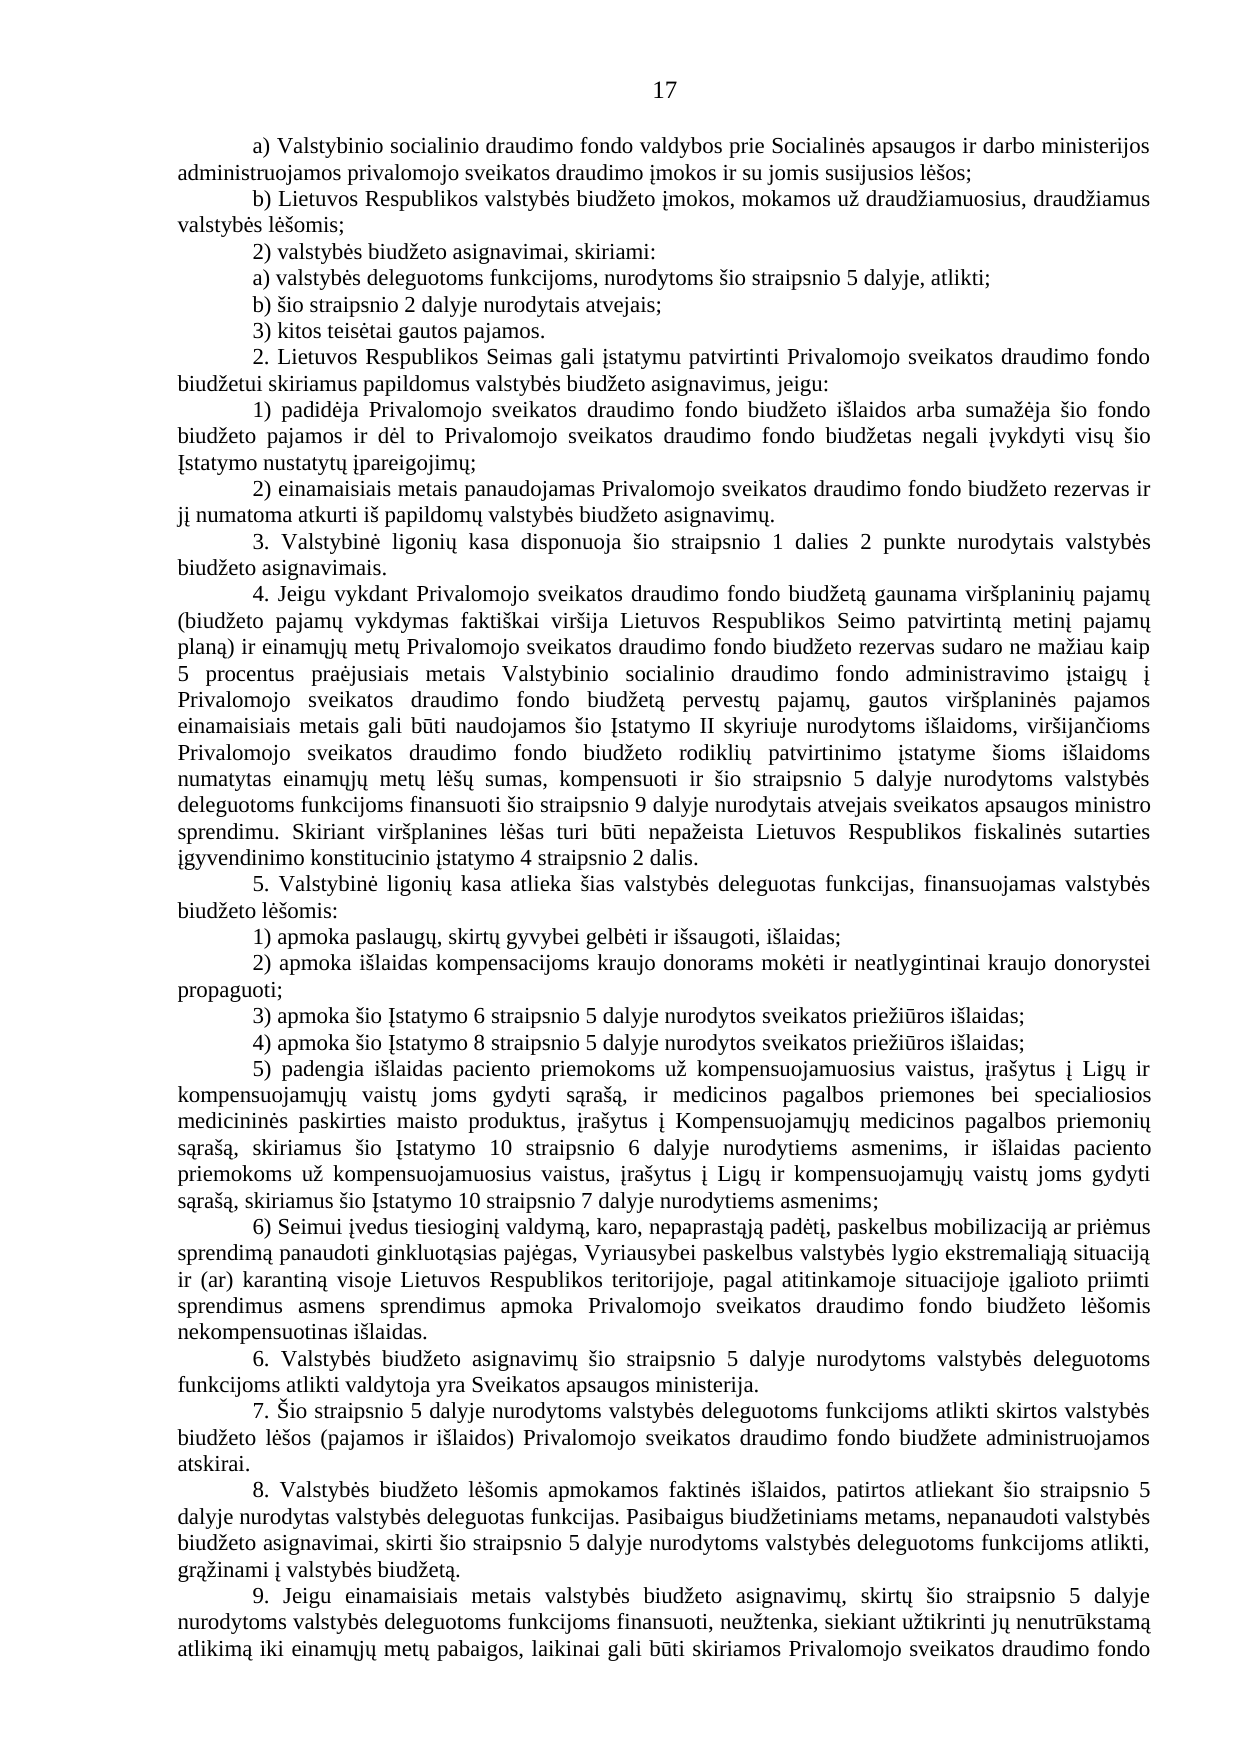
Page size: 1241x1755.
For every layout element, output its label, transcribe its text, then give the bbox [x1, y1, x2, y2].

text a) Valstybinio socialinio draudimo fondo valdybos prie Socialinės apsaugos ir darbo ministerijos administruojamos privalomojo sveikatos draudimo įmokos ir su jomis susijusios lėšos; [177, 132, 1152, 185]
text 3) kitos teisėtai gautos pajamos. [177, 317, 1152, 343]
text 3. Valstybinė ligonių kasa disponuoja šio straipsnio 1 dalies 2 punkte nurodytais valstybės biudžeto asignavimais. [177, 528, 1152, 581]
text 4. Jeigu vykdant Privalomojo sveikatos draudimo fondo biudžetą gaunama viršplaninių pajamų (biudžeto pajamų vykdymas faktiškai viršija Lietuvos Respublikos Seimo patvirtintą metinį pajamų planą) ir einamųjų metų Privalomojo sveikatos draudimo fondo biudžeto rezervas sudaro ne mažiau kaip 5 procentus praėjusiais metais Valstybinio socialinio draudimo fondo administravimo įstaigų į Privalomojo sveikatos draudimo fondo biudžetą pervestų pajamų, gautos viršplaninės pajamos einamaisiais metais gali būti naudojamos šio Įstatymo II skyriuje nurodytoms išlaidoms, viršijančioms Privalomojo sveikatos draudimo fondo biudžeto rodiklių patvirtinimo įstatyme šioms išlaidoms numatytas einamųjų metų lėšų sumas, kompensuoti ir šio straipsnio 5 dalyje nurodytoms valstybės deleguotoms funkcijoms finansuoti šio straipsnio 9 dalyje nurodytais atvejais sveikatos apsaugos ministro sprendimu. Skiriant viršplanines lėšas turi būti nepažeista Lietuvos Respublikos fiskalinės sutarties įgyvendinimo konstitucinio įstatymo 4 straipsnio 2 dalis. [177, 581, 1152, 870]
text a) valstybės deleguotoms funkcijoms, nurodytoms šio straipsnio 5 dalyje, atlikti; [177, 264, 1152, 291]
text 3) apmoka šio Įstatymo 6 straipsnio 5 dalyje nurodytos sveikatos priežiūros išlaidas; [177, 1002, 1152, 1028]
text 1) apmoka paslaugų, skirtų gyvybei gelbėti ir išsaugoti, išlaidas; [177, 923, 1152, 949]
text 7. Šio straipsnio 5 dalyje nurodytoms valstybės deleguotoms funkcijoms atlikti skirtos valstybės biudžeto lėšos (pajamos ir išlaidos) Privalomojo sveikatos draudimo fondo biudžete administruojamos atskirai. [177, 1397, 1152, 1477]
text 2) einamaisiais metais panaudojamas Privalomojo sveikatos draudimo fondo biudžeto rezervas ir jį numatoma atkurti iš papildomų valstybės biudžeto asignavimų. [177, 475, 1152, 528]
text b) Lietuvos Respublikos valstybės biudžeto įmokos, mokamos už draudžiamuosius, draudžiamus valstybės lėšomis; [177, 185, 1152, 238]
text 9. Jeigu einamaisiais metais valstybės biudžeto asignavimų, skirtų šio straipsnio 5 dalyje nurodytoms valstybės deleguotoms funkcijoms finansuoti, neužtenka, siekiant užtikrinti jų nenutrūkstamą atlikimą iki einamųjų metų pabaigos, laikinai gali būti skiriamos Privalomojo sveikatos draudimo fondo [177, 1582, 1152, 1661]
text 2. Lietuvos Respublikos Seimas gali įstatymu patvirtinti Privalomojo sveikatos draudimo fondo biudžetui skiriamus papildomus valstybės biudžeto asignavimus, jeigu: [177, 343, 1152, 396]
text 5. Valstybinė ligonių kasa atlieka šias valstybės deleguotas funkcijas, finansuojamas valstybės biudžeto lėšomis: [177, 870, 1152, 923]
text 6. Valstybės biudžeto asignavimų šio straipsnio 5 dalyje nurodytoms valstybės deleguotoms funkcijoms atlikti valdytoja yra Sveikatos apsaugos ministerija. [177, 1345, 1152, 1397]
text b) šio straipsnio 2 dalyje nurodytais atvejais; [177, 291, 1152, 317]
text 1) padidėja Privalomojo sveikatos draudimo fondo biudžeto išlaidos arba sumažėja šio fondo biudžeto pajamos ir dėl to Privalomojo sveikatos draudimo fondo biudžetas negali įvykdyti visų šio Įstatymo nustatytų įpareigojimų; [177, 396, 1152, 475]
text 8. Valstybės biudžeto lėšomis apmokamos faktinės išlaidos, patirtos atliekant šio straipsnio 5 dalyje nurodytas valstybės deleguotas funkcijas. Pasibaigus biudžetiniams metams, nepanaudoti valstybės biudžeto asignavimai, skirti šio straipsnio 5 dalyje nurodytoms valstybės deleguotoms funkcijoms atlikti, grąžinami į valstybės biudžetą. [177, 1477, 1152, 1582]
text 2) valstybės biudžeto asignavimai, skiriami: [177, 238, 1152, 264]
text 4) apmoka šio Įstatymo 8 straipsnio 5 dalyje nurodytos sveikatos priežiūros išlaidas; [177, 1028, 1152, 1055]
text 5) padengia išlaidas paciento priemokoms už kompensuojamuosius vaistus, įrašytus į Ligų ir kompensuojamųjų vaistų joms gydyti sąrašą, ir medicinos pagalbos priemones bei specialiosios medicininės paskirties maisto produktus, įrašytus į Kompensuojamųjų medicinos pagalbos priemonių sąrašą, skiriamus šio Įstatymo 10 straipsnio 6 dalyje nurodytiems asmenims, ir išlaidas paciento priemokoms už kompensuojamuosius vaistus, įrašytus į Ligų ir kompensuojamųjų vaistų joms gydyti sąrašą, skiriamus šio Įstatymo 10 straipsnio 7 dalyje nurodytiems asmenims; [177, 1055, 1152, 1213]
text 6) Seimui įvedus tiesioginį valdymą, karo, nepaprastąją padėtį, paskelbus mobilizaciją ar priėmus sprendimą panaudoti ginkluotąsias pajėgas, Vyriausybei paskelbus valstybės lygio ekstremaliąją situaciją ir (ar) karantiną visoje Lietuvos Respublikos teritorijoje, pagal atitinkamoje situacijoje įgalioto priimti sprendimus asmens sprendimus apmoka Privalomojo sveikatos draudimo fondo biudžeto lėšomis nekompensuotinas išlaidas. [177, 1213, 1152, 1345]
text 2) apmoka išlaidas kompensacijoms kraujo donorams mokėti ir neatlygintinai kraujo donorystei propaguoti; [177, 949, 1152, 1002]
